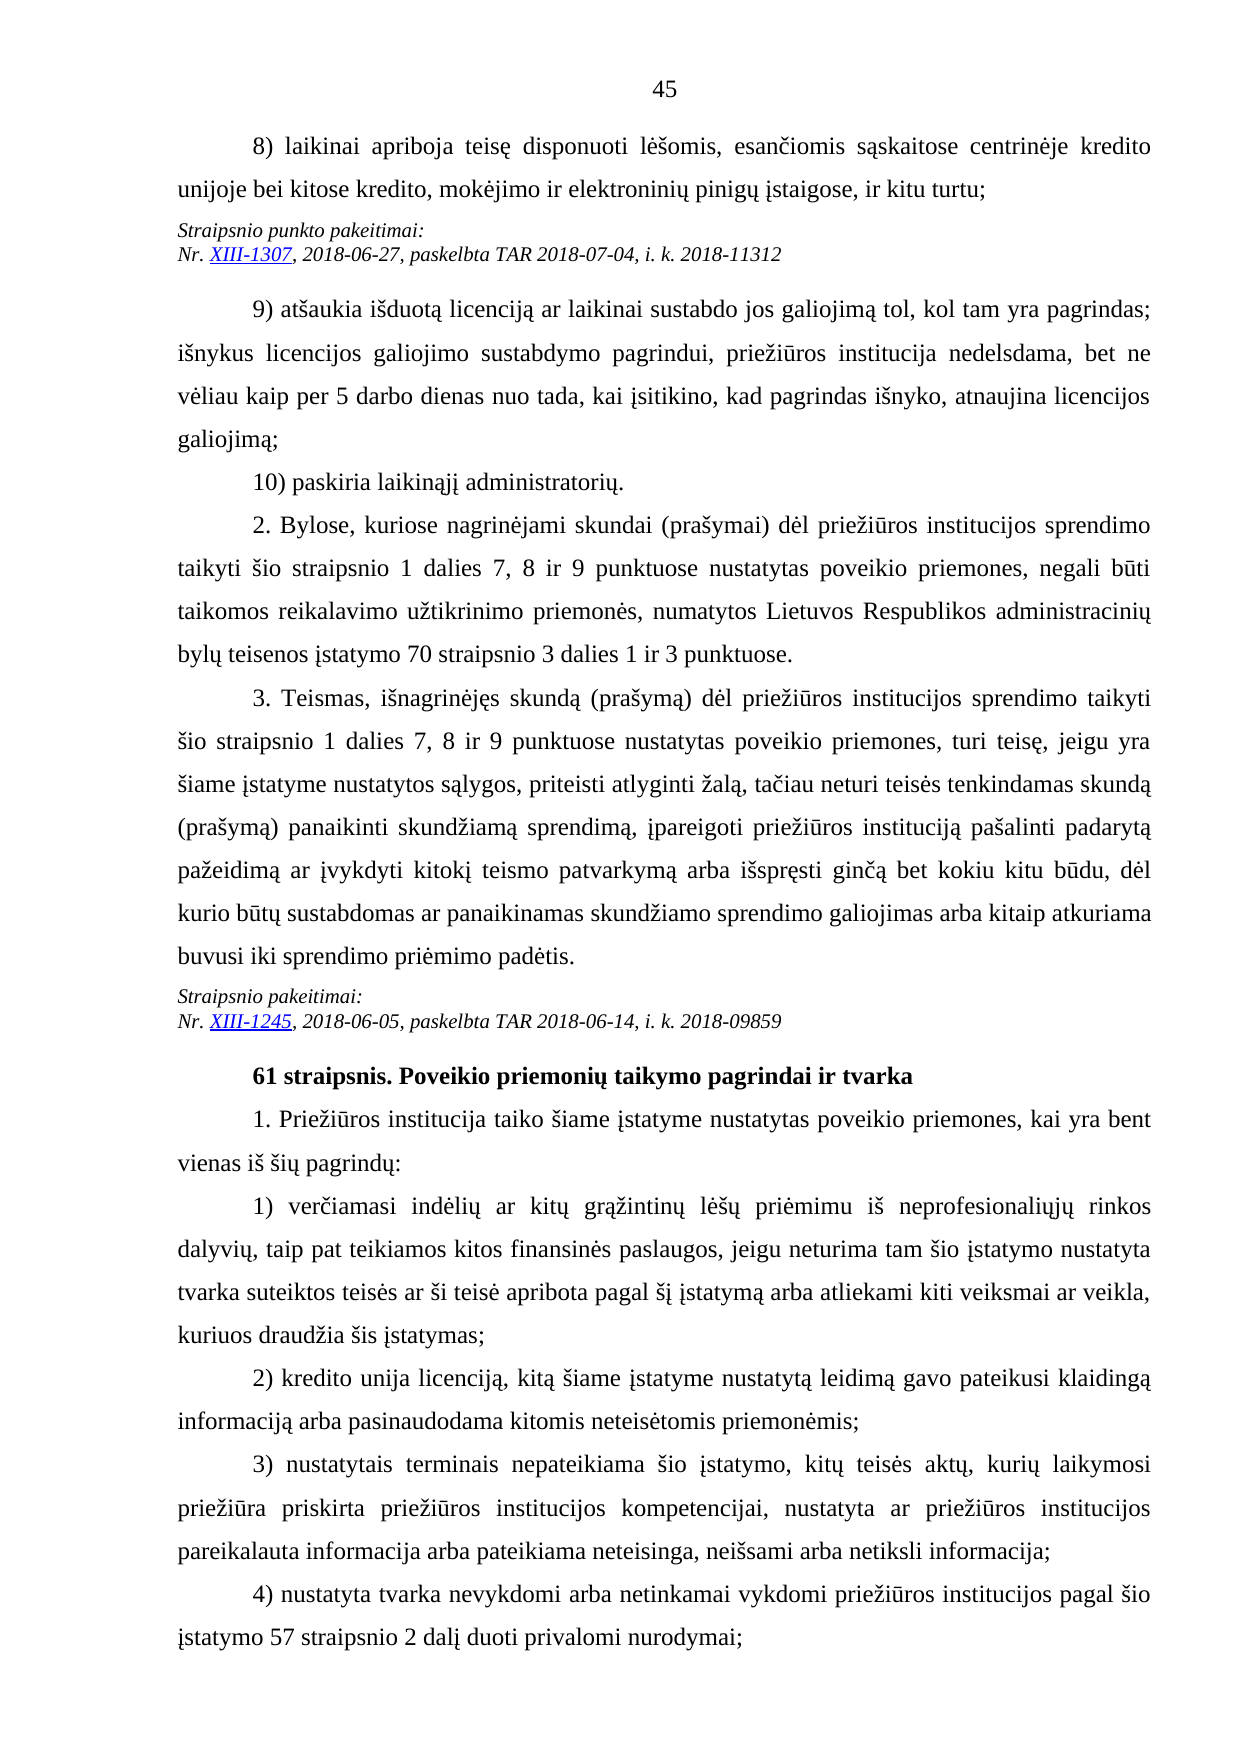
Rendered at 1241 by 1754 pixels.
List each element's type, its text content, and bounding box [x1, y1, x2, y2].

text 3. Teismas, išnagrinėjęs skundą (prašymą) dėl priežiūros institucijos sprendimo taikyti šio straipsnio 1 dalies 7, 8 ir 9 punktuose nustatytas poveikio priemones, turi teisę, jeigu yra šiame įstatyme nustatytos sąlygos, priteisti atlyginti žalą, tačiau neturi teisės tenkindamas skundą (prašymą) panaikinti skundžiamą sprendimą, įpareigoti priežiūros instituciją pašalinti padarytą pažeidimą ar įvykdyti kitokį teismo patvarkymą arba išspręsti ginčą bet kokiu kitu būdu, dėl kurio būtų sustabdomas ar panaikinamas skundžiamo sprendimo galiojimas arba kitaip atkuriama buvusi iki sprendimo priėmimo padėtis. [177, 683, 1152, 970]
text Nr. XIII-1307, 2018-06-27, paskelbta TAR 2018-07-04, i. k. 2018-11312 [177, 242, 1152, 266]
text 4) nustatyta tvarka nevykdomi arba netinkamai vykdomi priežiūros institucijos pagal šio įstatymo 57 straipsnio 2 dalį duoti privalomi nurodymai; [177, 1579, 1152, 1651]
text 2) kredito unija licenciją, kitą šiame įstatyme nustatytą leidimą gavo pateikusi klaidingą informaciją arba pasinaudodama kitomis neteisėtomis priemonėmis; [177, 1363, 1152, 1435]
text Nr. XIII-1245, 2018-06-05, paskelbta TAR 2018-06-14, i. k. 2018-09859 [177, 1008, 1152, 1033]
text Straipsnio pakeitimai: [177, 984, 1152, 1008]
text 8) laikinai apriboja teisę disponuoti lėšomis, esančiomis sąskaitose centrinėje kredito unijoje bei kitose kredito, mokėjimo ir elektroninių pinigų įstaigose, ir kitu turtu; [177, 131, 1152, 203]
text 1) verčiamasi indėlių ar kitų grąžintinų lėšų priėmimu iš neprofesionaliųjų rinkos dalyvių, taip pat teikiamos kitos finansinės paslaugos, jeigu neturima tam šio įstatymo nustatyta tvarka suteiktos teisės ar ši teisė apribota pagal šį įstatymą arba atliekami kiti veiksmai ar veikla, kuriuos draudžia šis įstatymas; [177, 1191, 1152, 1349]
text Straipsnio punkto pakeitimai: [177, 218, 1152, 242]
text 3) nustatytais terminais nepateikiama šio įstatymo, kitų teisės aktų, kurių laikymosi priežiūra priskirta priežiūros institucijos kompetencijai, nustatyta ar priežiūros institucijos pareikalauta informacija arba pateikiama neteisinga, neišsami arba netiksli informacija; [177, 1449, 1152, 1564]
text 2. Bylose, kuriose nagrinėjami skundai (prašymai) dėl priežiūros institucijos sprendimo taikyti šio straipsnio 1 dalies 7, 8 ir 9 punktuose nustatytas poveikio priemones, negali būti taikomos reikalavimo užtikrinimo priemonės, numatytos Lietuvos Respublikos administracinių bylų teisenos įstatymo 70 straipsnio 3 dalies 1 ir 3 punktuose. [177, 510, 1152, 668]
text 1. Priežiūros institucija taiko šiame įstatyme nustatytas poveikio priemones, kai yra bent vienas iš šių pagrindų: [177, 1104, 1152, 1176]
text 10) paskiria laikinąjį administratorių. [177, 467, 1152, 496]
text 9) atšaukia išduotą licenciją ar laikinai sustabdo jos galiojimą tol, kol tam yra pagrindas; išnykus licencijos galiojimo sustabdymo pagrindui, priežiūros institucija nedelsdama, bet ne vėliau kaip per 5 darbo dienas nuo tada, kai įsitikino, kad pagrindas išnyko, atnaujina licencijos galiojimą; [177, 294, 1152, 453]
text 61 straipsnis. Poveikio priemonių taikymo pagrindai ir tvarka [177, 1061, 1152, 1090]
